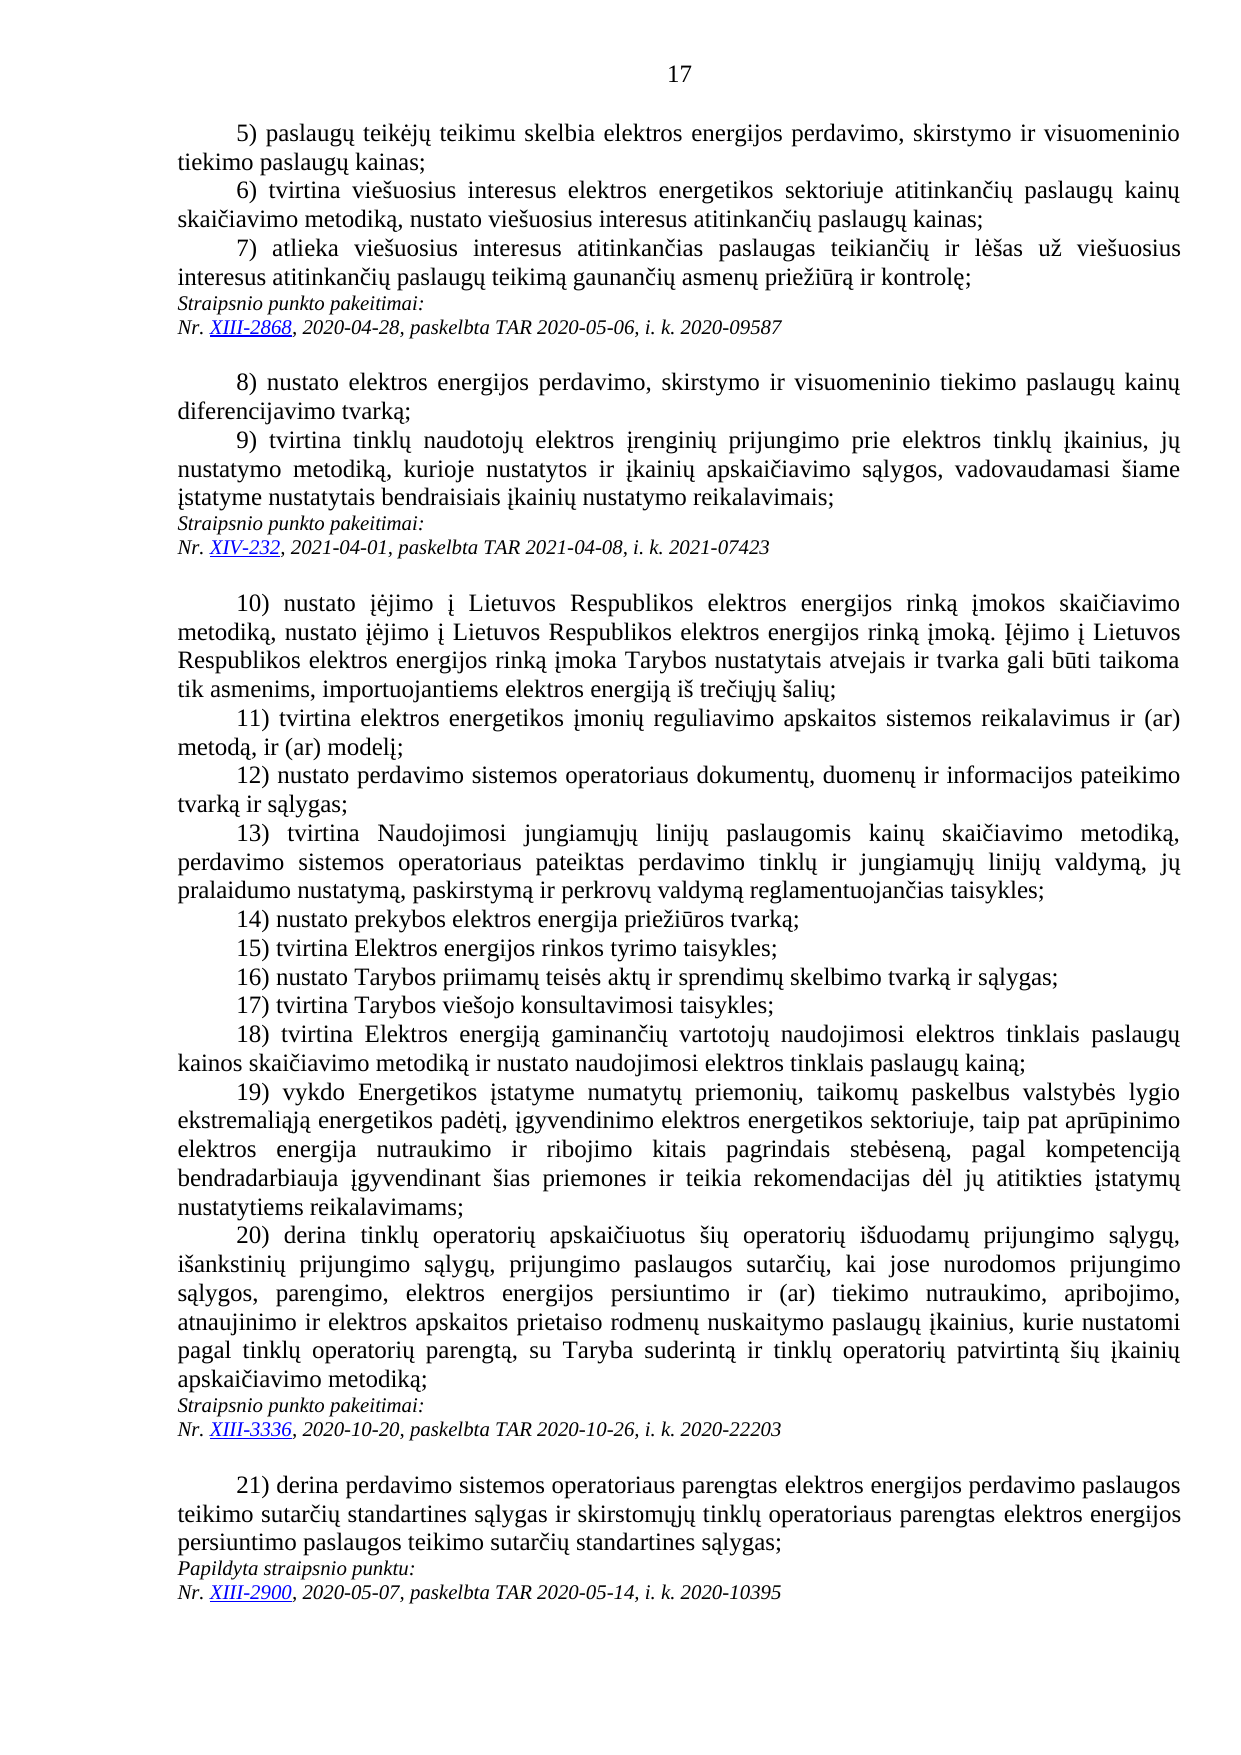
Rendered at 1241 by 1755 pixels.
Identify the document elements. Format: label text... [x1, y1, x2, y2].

text 21) derina perdavimo sistemos operatoriaus parengtas elektros energijos perdavimo paslaugos teikimo sutarčių standartines sąlygas ir skirstomųjų tinklų operatoriaus parengtas elektros energijos persiuntimo paslaugos teikimo sutarčių standartines sąlygas; [177, 1470, 1181, 1556]
text 10) nustato įėjimo į Lietuvos Respublikos elektros energijos rinką įmokos skaičiavimo metodiką, nustato įėjimo į Lietuvos Respublikos elektros energijos rinką įmoką. Įėjimo į Lietuvos Respublikos elektros energijos rinką įmoka Tarybos nustatytais atvejais ir tvarka gali būti taikoma tik asmenims, importuojantiems elektros energiją iš trečiųjų šalių; [177, 588, 1181, 703]
text 7) atlieka viešuosius interesus atitinkančias paslaugas teikiančių ir lėšas už viešuosius interesus atitinkančių paslaugų teikimą gaunančių asmenų priežiūrą ir kontrolę; [177, 233, 1181, 291]
text 6) tvirtina viešuosius interesus elektros energetikos sektoriuje atitinkančių paslaugų kainų skaičiavimo metodiką, nustato viešuosius interesus atitinkančių paslaugų kainas; [177, 176, 1181, 233]
text 20) derina tinklų operatorių apskaičiuotus šių operatorių išduodamų prijungimo sąlygų, išankstinių prijungimo sąlygų, prijungimo paslaugos sutarčių, kai jose nurodomos prijungimo sąlygos, parengimo, elektros energijos persiuntimo ir (ar) tiekimo nutraukimo, apribojimo, atnaujinimo ir elektros apskaitos prietaiso rodmenų nuskaitymo paslaugų įkainius, kurie nustatomi pagal tinklų operatorių parengtą, su Taryba suderintą ir tinklų operatorių patvirtintą šių įkainių apskaičiavimo metodiką; [177, 1221, 1181, 1393]
text Nr. XIII-3336, 2020-10-20, paskelbta TAR 2020-10-26, i. k. 2020-22203 [177, 1417, 1181, 1441]
text 9) tvirtina tinklų naudotojų elektros įrenginių prijungimo prie elektros tinklų įkainius, jų nustatymo metodiką, kurioje nustatytos ir įkainių apskaičiavimo sąlygos, vadovaudamasi šiame įstatyme nustatytais bendraisiais įkainių nustatymo reikalavimais; [177, 425, 1181, 511]
text 14) nustato prekybos elektros energija priežiūros tvarką; [177, 904, 1181, 933]
text 19) vykdo Energetikos įstatyme numatytų priemonių, taikomų paskelbus valstybės lygio ekstremaliąją energetikos padėtį, įgyvendinimo elektros energetikos sektoriuje, taip pat aprūpinimo elektros energija nutraukimo ir ribojimo kitais pagrindais stebėseną, pagal kompetenciją bendradarbiauja įgyvendinant šias priemones ir teikia rekomendacijas dėl jų atitikties įstatymų nustatytiems reikalavimams; [177, 1077, 1181, 1221]
text 17) tvirtina Tarybos viešojo konsultavimosi taisykles; [177, 991, 1181, 1019]
text Nr. XIII-2868, 2020-04-28, paskelbta TAR 2020-05-06, i. k. 2020-09587 [177, 315, 1181, 339]
text 12) nustato perdavimo sistemos operatoriaus dokumentų, duomenų ir informacijos pateikimo tvarką ir sąlygas; [177, 761, 1181, 818]
text 8) nustato elektros energijos perdavimo, skirstymo ir visuomeninio tiekimo paslaugų kainų diferencijavimo tvarką; [177, 367, 1181, 425]
text Straipsnio punkto pakeitimai: [177, 291, 1181, 315]
text Papildyta straipsnio punktu: [177, 1556, 1181, 1580]
text 13) tvirtina Naudojimosi jungiamųjų linijų paslaugomis kainų skaičiavimo metodiką, perdavimo sistemos operatoriaus pateiktas perdavimo tinklų ir jungiamųjų linijų valdymą, jų pralaidumo nustatymą, paskirstymą ir perkrovų valdymą reglamentuojančias taisykles; [177, 818, 1181, 904]
text 11) tvirtina elektros energetikos įmonių reguliavimo apskaitos sistemos reikalavimus ir (ar) metodą, ir (ar) modelį; [177, 703, 1181, 761]
text 15) tvirtina Elektros energijos rinkos tyrimo taisykles; [177, 933, 1181, 962]
text 5) paslaugų teikėjų teikimu skelbia elektros energijos perdavimo, skirstymo ir visuomeninio tiekimo paslaugų kainas; [177, 118, 1181, 176]
text 16) nustato Tarybos priimamų teisės aktų ir sprendimų skelbimo tvarką ir sąlygas; [177, 962, 1181, 991]
text Straipsnio punkto pakeitimai: [177, 511, 1181, 535]
text Nr. XIII-2900, 2020-05-07, paskelbta TAR 2020-05-14, i. k. 2020-10395 [177, 1580, 1181, 1604]
text Straipsnio punkto pakeitimai: [177, 1393, 1181, 1417]
text 18) tvirtina Elektros energiją gaminančių vartotojų naudojimosi elektros tinklais paslaugų kainos skaičiavimo metodiką ir nustato naudojimosi elektros tinklais paslaugų kainą; [177, 1019, 1181, 1077]
text Nr. XIV-232, 2021-04-01, paskelbta TAR 2021-04-08, i. k. 2021-07423 [177, 535, 1181, 559]
